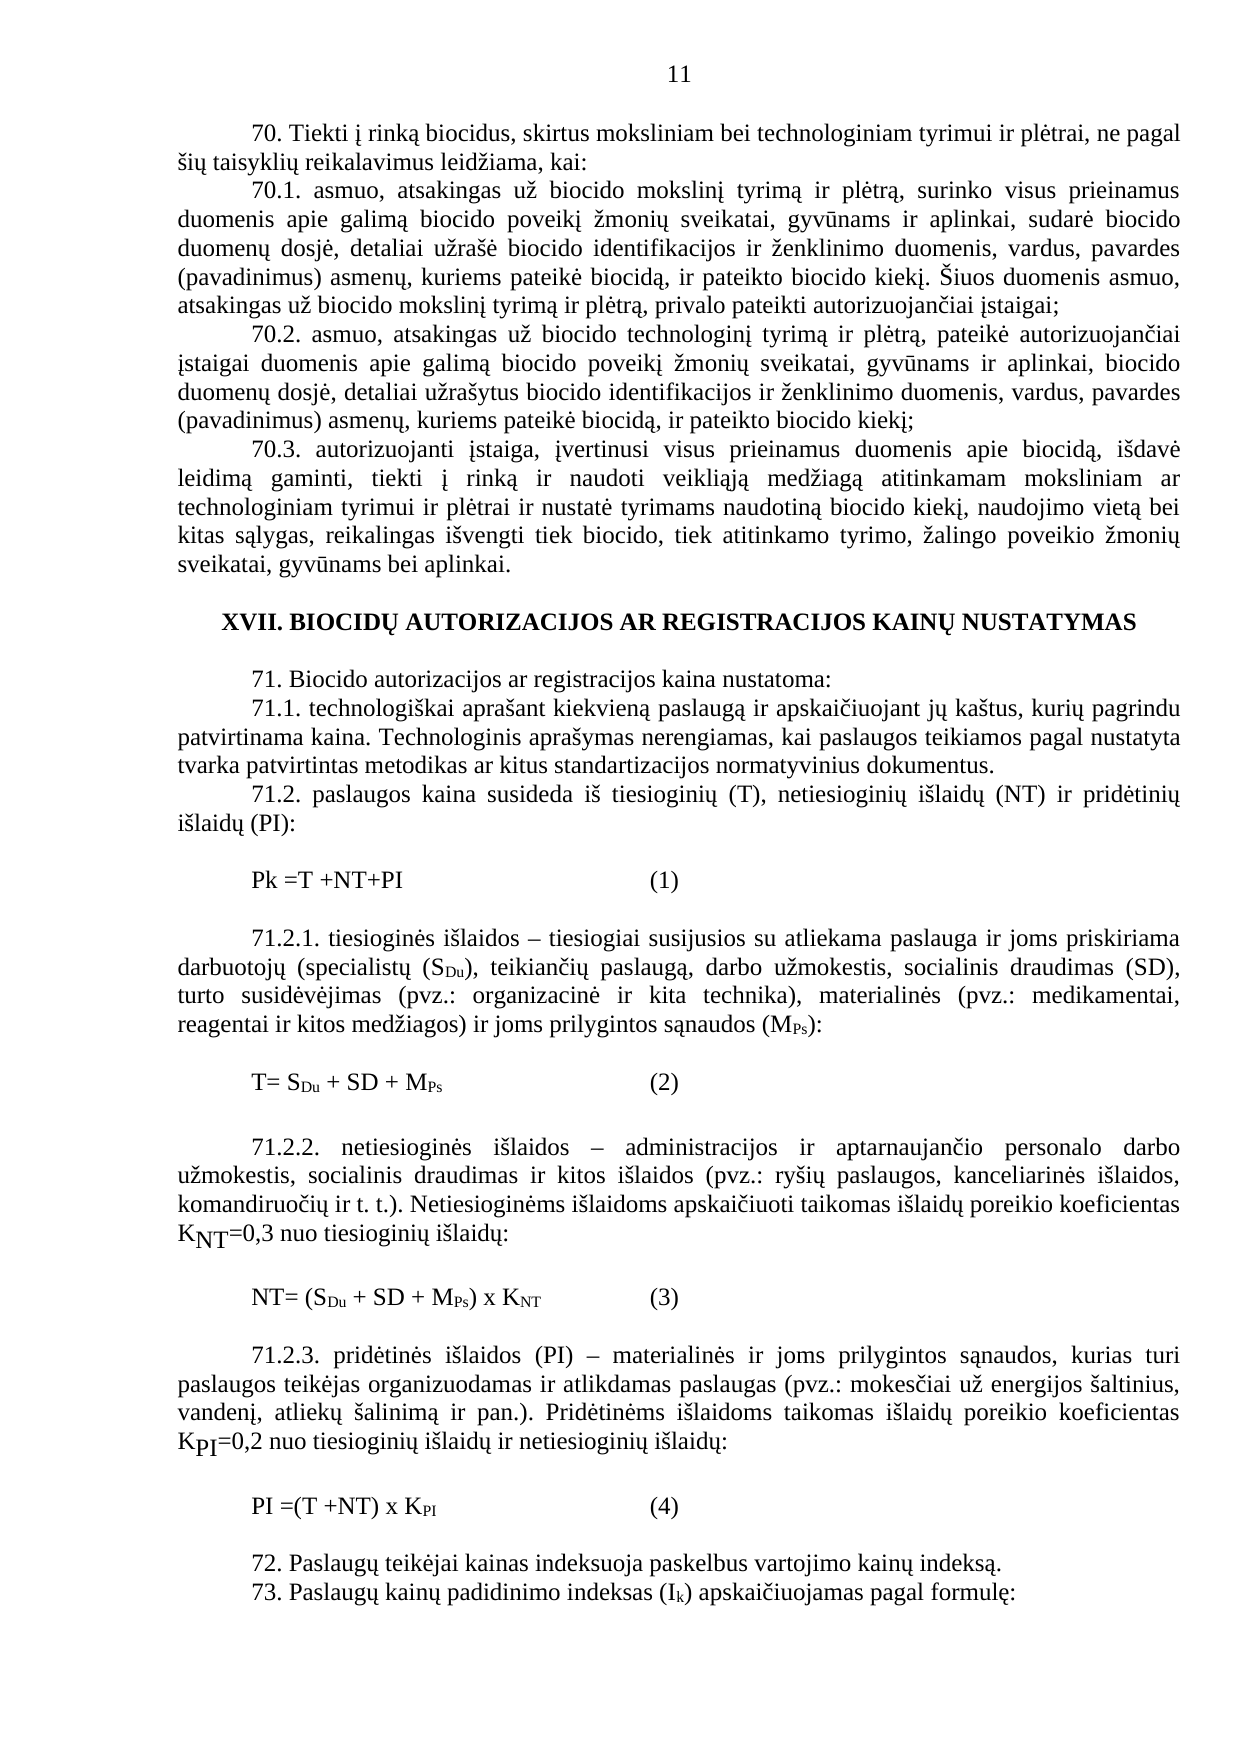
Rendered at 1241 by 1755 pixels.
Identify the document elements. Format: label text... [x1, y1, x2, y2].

text 70.3. autorizuojanti įstaiga, įvertinusi visus prieinamus duomenis apie biocidą, išdavė leidimą gaminti, tiekti į rinką ir naudoti veikliąją medžiagą atitinkamam moksliniam ar technologiniam tyrimui ir plėtrai ir nustatė tyrimams naudotiną biocido kiekį, naudojimo vietą bei kitas sąlygas, reikalingas išvengti tiek biocido, tiek atitinkamo tyrimo, žalingo poveikio žmonių sveikatai, gyvūnams bei aplinkai. [177, 434, 1181, 578]
text 73. Paslaugų kainų padidinimo indeksas (Ik) apskaičiuojamas pagal formulę: [177, 1577, 1181, 1606]
text 71.2.1. tiesioginės išlaidos – tiesiogiai susijusios su atliekama paslauga ir joms priskiriama darbuotojų (specialistų (SDu), teikiančių paslaugą, darbo užmokestis, socialinis draudimas (SD), turto susidėvėjimas (pvz.: organizacinė ir kita technika), materialinės (pvz.: medikamentai, reagentai ir kitos medžiagos) ir joms prilygintos sąnaudos (MPs): [177, 923, 1181, 1038]
text 71.2.3. pridėtinės išlaidos (PI) – materialinės ir joms prilygintos sąnaudos, kurias turi paslaugos teikėjas organizuodamas ir atlikdamas paslaugas (pvz.: mokesčiai už energijos šaltinius, vandenį, atliekų šalinimą ir pan.). Pridėtinėms išlaidoms taikomas išlaidų poreikio koeficientas KPI=0,2 nuo tiesioginių išlaidų ir netiesioginių išlaidų: [177, 1340, 1181, 1462]
text 71.2. paslaugos kaina susideda iš tiesioginių (T), netiesioginių išlaidų (NT) ir pridėtinių išlaidų (PI): [177, 779, 1181, 837]
text 72. Paslaugų teikėjai kainas indeksuoja paskelbus vartojimo kainų indeksą. [177, 1548, 1181, 1577]
text 70.2. asmuo, atsakingas už biocido technologinį tyrimą ir plėtrą, pateikė autorizuojančiai įstaigai duomenis apie galimą biocido poveikį žmonių sveikatai, gyvūnams ir aplinkai, biocido duomenų dosjė, detaliai užrašytus biocido identifikacijos ir ženklinimo duomenis, vardus, pavardes (pavadinimus) asmenų, kuriems pateikė biocidą, ir pateikto biocido kiekį; [177, 319, 1181, 434]
text T= SDu + SD + MPs (2) [177, 1067, 1181, 1103]
text 71.2.2. netiesioginės išlaidos – administracijos ir aptarnaujančio personalo darbo užmokestis, socialinis draudimas ir kitos išlaidos (pvz.: ryšių paslaugos, kanceliarinės išlaidos, komandiruočių ir t. t.). Netiesioginėms išlaidoms apskaičiuoti taikomas išlaidų poreikio koeficientas KNT=0,3 nuo tiesioginių išlaidų: [177, 1132, 1181, 1254]
text 71.1. technologiškai aprašant kiekvieną paslaugą ir apskaičiuojant jų kaštus, kurių pagrindu patvirtinama kaina. Technologinis aprašymas nerengiamas, kai paslaugos teikiamos pagal nustatyta tvarka patvirtintas metodikas ar kitus standartizacijos normatyvinius dokumentus. [177, 693, 1181, 779]
text 70. Tiekti į rinką biocidus, skirtus moksliniam bei technologiniam tyrimui ir plėtrai, ne pagal šių taisyklių reikalavimus leidžiama, kai: [177, 118, 1181, 176]
text XVII. Biocidų autorizacijos ar registracijos kainų nustatymas [177, 607, 1181, 636]
text Pk =T +NT+PI (1) [177, 866, 1181, 894]
text NT= (SDu + SD + MPs) x KNT (3) [177, 1282, 1181, 1311]
text PI =(T +NT) x KPI (4) [177, 1491, 1181, 1520]
text 71. Biocido autorizacijos ar registracijos kaina nustatoma: [177, 664, 1181, 693]
text 70.1. asmuo, atsakingas už biocido mokslinį tyrimą ir plėtrą, surinko visus prieinamus duomenis apie galimą biocido poveikį žmonių sveikatai, gyvūnams ir aplinkai, sudarė biocido duomenų dosjė, detaliai užrašė biocido identifikacijos ir ženklinimo duomenis, vardus, pavardes (pavadinimus) asmenų, kuriems pateikė biocidą, ir pateikto biocido kiekį. Šiuos duomenis asmuo, atsakingas už biocido mokslinį tyrimą ir plėtrą, privalo pateikti autorizuojančiai įstaigai; [177, 176, 1181, 319]
